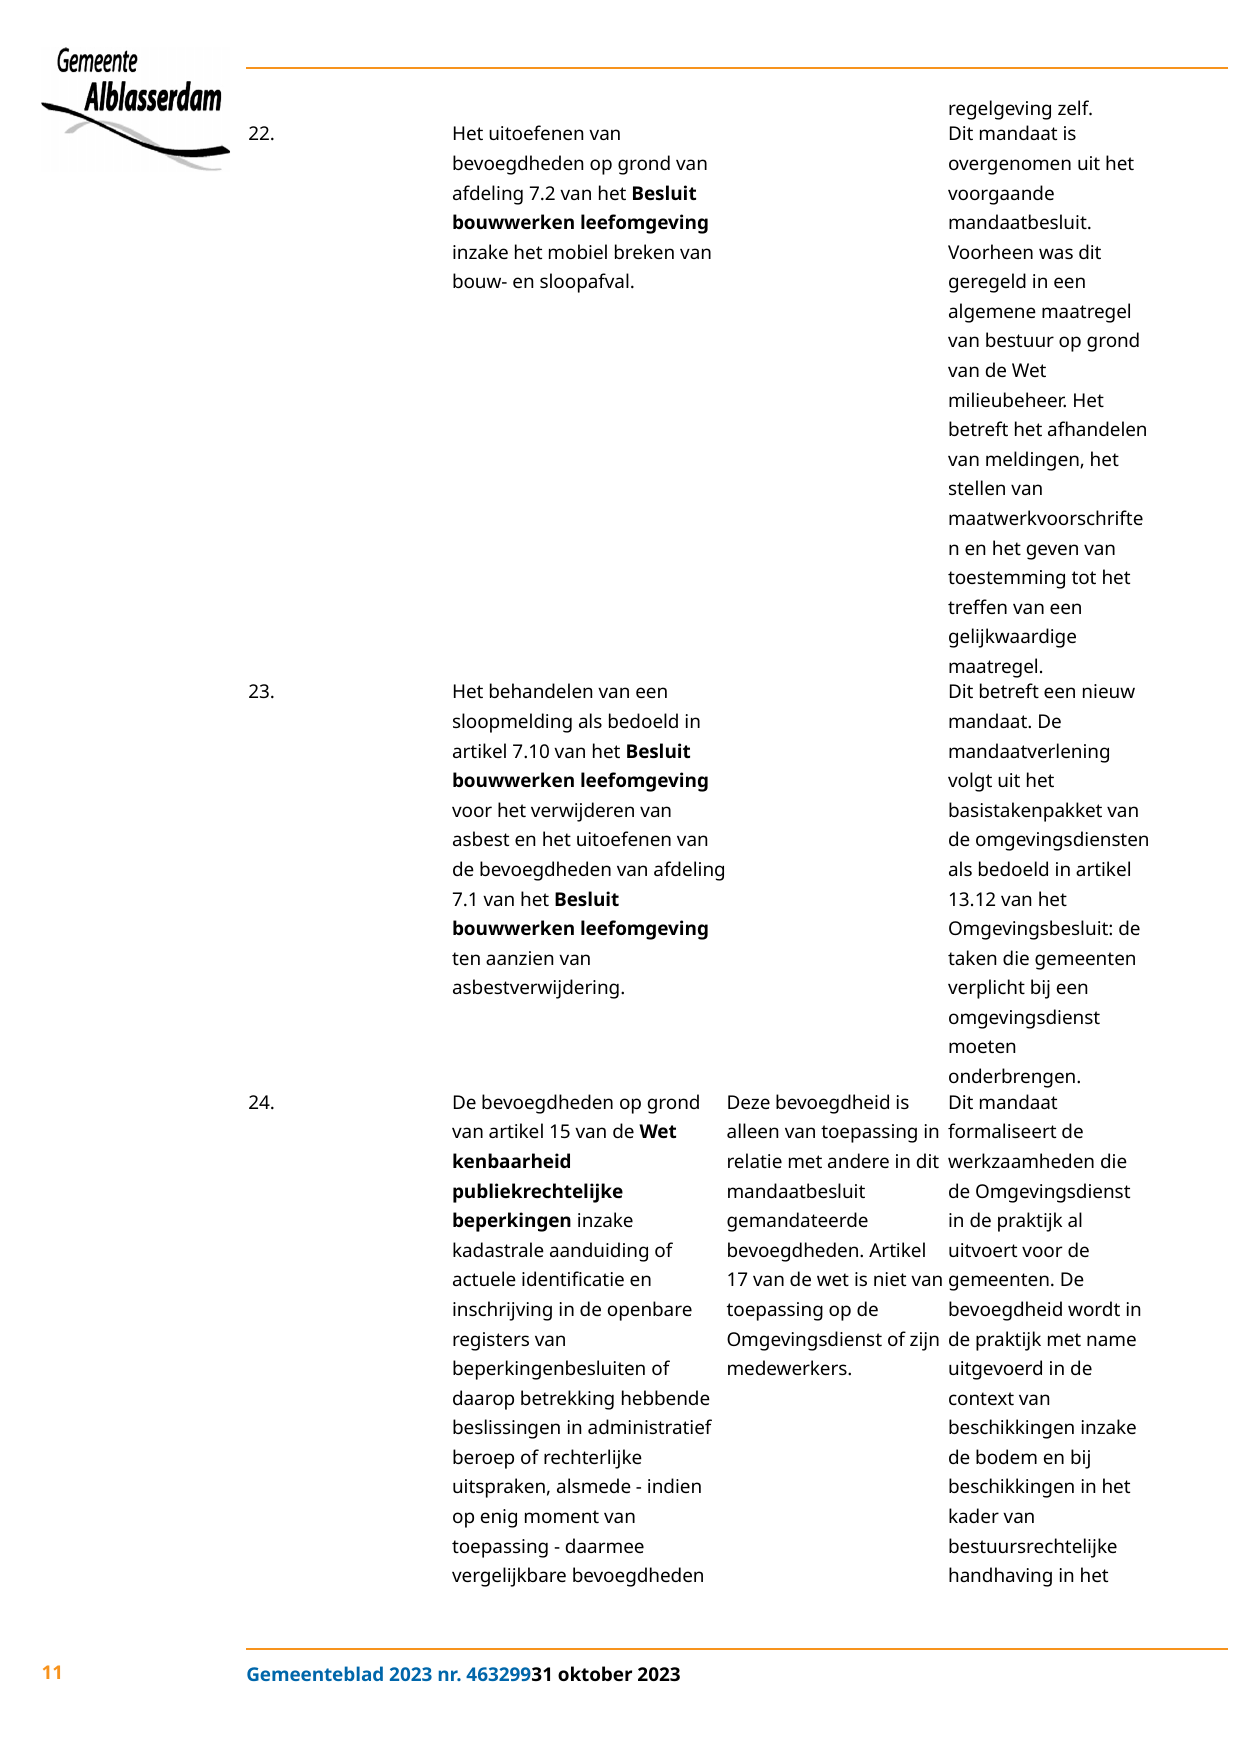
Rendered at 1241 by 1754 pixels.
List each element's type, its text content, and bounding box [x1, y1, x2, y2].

table_cell 24. [248, 1089, 452, 1588]
table_cell Dit betreft een nieuw mandaat. De mandaatverlening volgt uit het basistakenpakket van de omgevingsdiensten als bedoeld in artikel 13.12 van het Omgevingsbesluit: de taken die gemeenten verplicht bij een omgevingsdienst moeten onderbrengen. [948, 679, 1152, 1089]
table_cell [452, 95, 726, 121]
table_cell [726, 121, 948, 679]
table_cell regelgeving zelf. [948, 95, 1152, 121]
table_cell [726, 95, 948, 121]
table_cell De bevoegdheden op grond van artikel 15 van de Wet kenbaarheid publiekrechtelijke beperkingen inzake kadastrale aanduiding of actuele identificatie en inschrijving in de openbare registers van beperkingenbesluiten of daarop betrekking hebbende beslissingen in administratief beroep of rechterlijke uitspraken, alsmede - indien op enig moment van toepassing - daarmee vergelijkbare bevoegdheden [452, 1089, 726, 1588]
table_cell 22. [248, 121, 452, 679]
table_cell Dit mandaat formaliseert de werkzaamheden die de Omgevingsdienst in de praktijk al uitvoert voor de gemeenten. De bevoegdheid wordt in de praktijk met name uitgevoerd in de context van beschikkingen inzake de bodem en bij beschikkingen in het kader van bestuursrechtelijke handhaving in het [948, 1089, 1152, 1588]
table_cell 23. [248, 679, 452, 1089]
table_cell Deze bevoegdheid is alleen van toepassing in relatie met andere in dit mandaatbesluit gemandateerde bevoegdheden. Artikel 17 van de wet is niet van toepassing op de Omgevingsdienst of zijn medewerkers. [726, 1089, 948, 1588]
table_cell Dit mandaat is overgenomen uit het voorgaande mandaatbesluit. Voorheen was dit geregeld in een algemene maatregel van bestuur op grond van de Wet milieubeheer. Het betreft het afhandelen van meldingen, het stellen van maatwerkvoorschriften en het geven van toestemming tot het treffen van een gelijkwaardige maatregel. [948, 121, 1152, 679]
table_cell Het behandelen van een sloopmelding als bedoeld in artikel 7.10 van het Besluit bouwwerken leefomgeving voor het verwijderen van asbest en het uitoefenen van de bevoegdheden van afdeling 7.1 van het Besluit bouwwerken leefomgeving ten aanzien van asbestverwijdering. [452, 679, 726, 1089]
picture [41, 47, 231, 172]
table_cell Het uitoefenen van bevoegdheden op grond van afdeling 7.2 van het Besluit bouwwerken leefomgeving inzake het mobiel breken van bouw- en sloopafval. [452, 121, 726, 679]
table_cell [726, 679, 948, 1089]
table_cell [248, 95, 452, 121]
